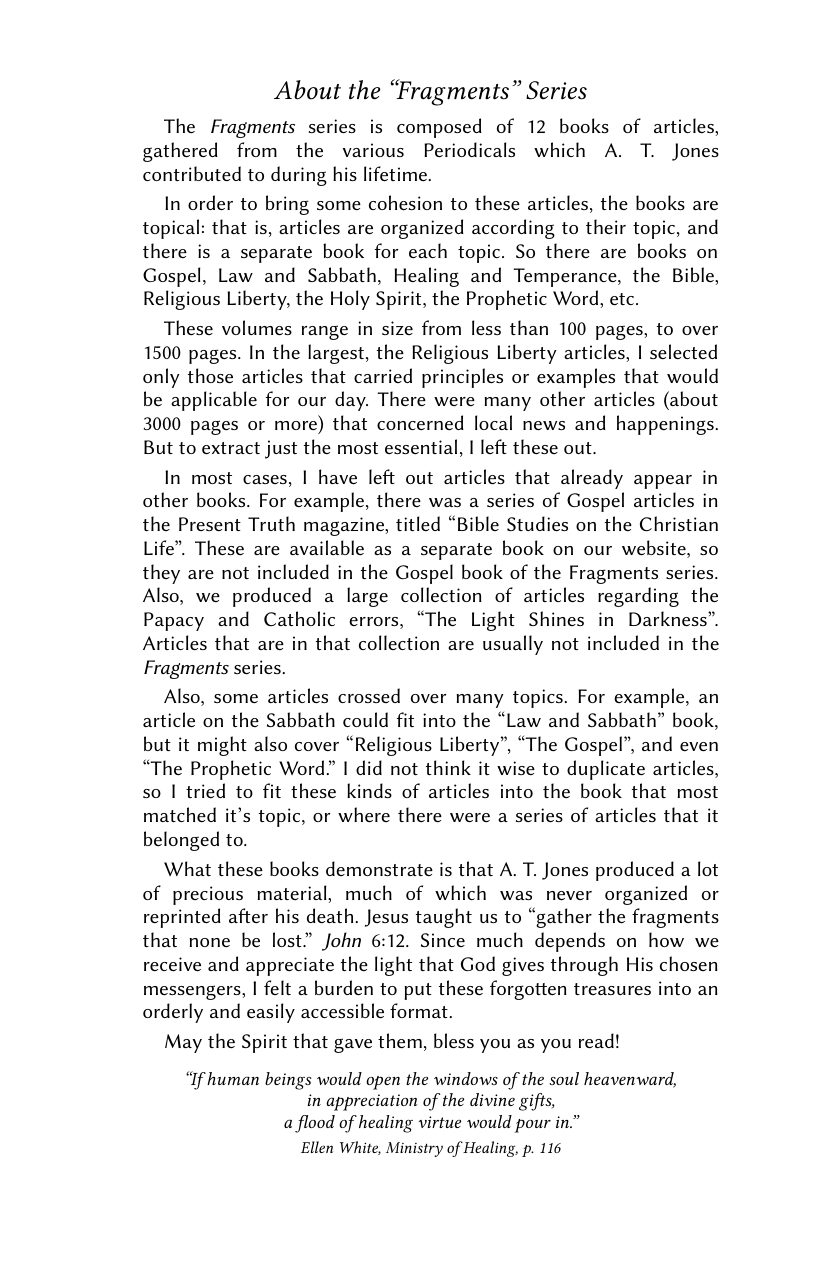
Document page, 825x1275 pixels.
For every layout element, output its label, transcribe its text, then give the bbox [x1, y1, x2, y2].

text a flood of healing virtue would pour in.” [112, 1111, 750, 1133]
text Ellen White, Ministry of Healing, p. 116 [112, 1139, 750, 1158]
text In most cases, I have left out articles that already appear in other books. For example, there was a series of Gospel articles in the Present Truth magazine, titled “Bible Studies on the Christian Life”. These are available as a separate book on our website, so they are not included in the Gospel book of the Fragments series. Also, we produced a large collection of articles regarding the Papacy and Catholic errors, “The Light Shines in Darkness”. Articles that are in that collection are usually not included in the Fragments series. [142, 466, 720, 679]
text “If human beings would open the windows of the soul heavenward, [112, 1069, 750, 1090]
text These volumes range in size from less than 100 pages, to over 1500 pages. In the largest, the Religious Liberty articles, I selected only those articles that carried principles or examples that would be applicable for our day. There were many other articles (about 3000 pages or more) that concerned local news and happenings. But to extract just the most essential, I left these out. [142, 317, 720, 459]
text About the “Fragments” Series [112, 75, 750, 106]
text What these books demonstrate is that A. T. Jones produced a lot of precious material, much of which was never organized or reprinted after his death. Jesus taught us to “gather the fragments that none be lost.” John 6:12. Since much depends on how we receive and appreciate the light that God gives through His chosen messengers, I felt a burden to put these forgotten treasures into an orderly and easily accessible format. [142, 858, 720, 1024]
text May the Spirit that gave them, bless you as you read! [142, 1030, 720, 1054]
text In order to bring some cohesion to these articles, the books are topical: that is, articles are organized according to their topic, and there is a separate book for each topic. So there are books on Gospel, Law and Sabbath, Healing and Temperance, the Bible, Religious Liberty, the Holy Spirit, the Prophetic Word, etc. [142, 192, 720, 311]
text The Fragments series is composed of 12 books of articles, gathered from the various Periodicals which A. T. Jones contributed to during his lifetime. [142, 115, 720, 186]
text in appreciation of the divine gifts, [112, 1090, 750, 1111]
text Also, some articles crossed over many topics. For example, an article on the Sabbath could fit into the “Law and Sabbath” book, but it might also cover “Religious Liberty”, “The Gospel”, and even “The Prophetic Word.” I did not think it wise to duplicate articles, so I tried to fit these kinds of articles into the book that most matched it’s topic, or where there were a series of articles that it belonged to. [142, 685, 720, 852]
